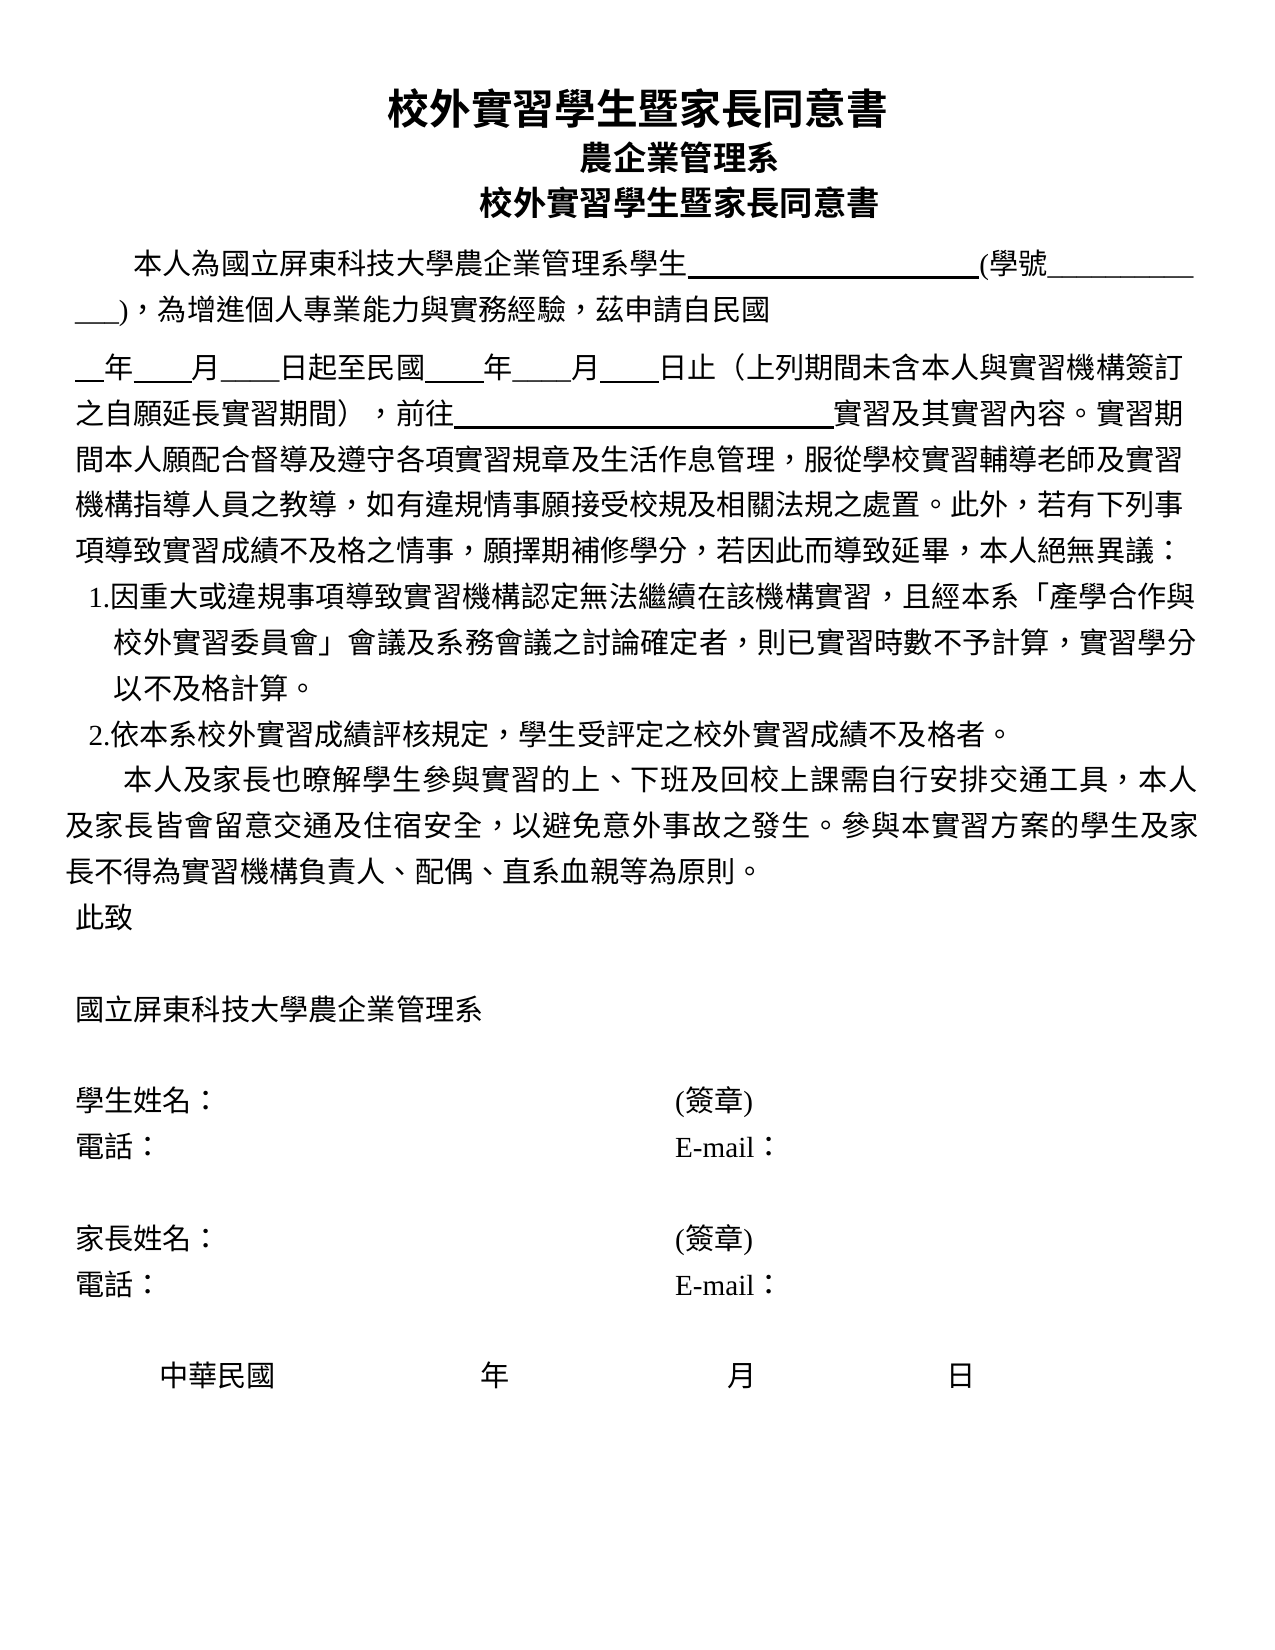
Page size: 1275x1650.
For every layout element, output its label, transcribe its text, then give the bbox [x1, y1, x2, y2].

subtitle 校外實習學生暨家長同意書 [75, 87, 1200, 133]
text 年 月____日起至民國 年____月 日止（上列期間未含本人與實習機構簽訂之自願延長實習期間），前往 實習及其實習內容。實習期間本人願配合督導及遵守各項實習規章及生活作息管理，服從學校實習輔導老師及實習機構指導人員之教導，如有違規情事願接受校規及相關法規之處置。此外，若有下列事項導致實習成績不及格之情事，願擇期補修學分，若因此而導致延畢，本人絕無異議： [75, 342, 1200, 571]
text 學生姓名： (簽章) [75, 1075, 1200, 1121]
text 1.因重大或違規事項導致實習機構認定無法繼續在該機構實習，且經本系「產學合作與校外實習委員會」會議及系務會議之討論確定者，則已實習時數不予計算，實習學分以不及格計算。 [88, 571, 1200, 708]
text 電話： E-mail： [75, 1258, 1200, 1304]
text 本人及家長也暸解學生參與實習的上、下班及回校上課需自行安排交通工具，本人及家長皆會留意交通及住宿安全，以避免意外事故之發生。參與本實習方案的學生及家長不得為實習機構負責人、配偶、直系血親等為原則。 [65, 754, 1200, 892]
text 電話： E-mail： [75, 1121, 1200, 1167]
text 家長姓名： (簽章) [75, 1212, 1200, 1258]
text 國立屏東科技大學農企業管理系 [75, 983, 1200, 1029]
text 此致 [75, 892, 1200, 937]
text 本人為國立屏東科技大學農企業管理系學生 (學號_____________)，為增進個人專業能力與實務經驗，茲申請自民國 [75, 237, 1200, 329]
text 2.依本系校外實習成績評核規定，學生受評定之校外實習成績不及格者。 [88, 708, 1200, 754]
text 校外實習學生暨家長同意書 [159, 179, 1200, 225]
text 農企業管理系 [159, 133, 1200, 179]
text 中華民國 年 月 日 [159, 1350, 1200, 1396]
